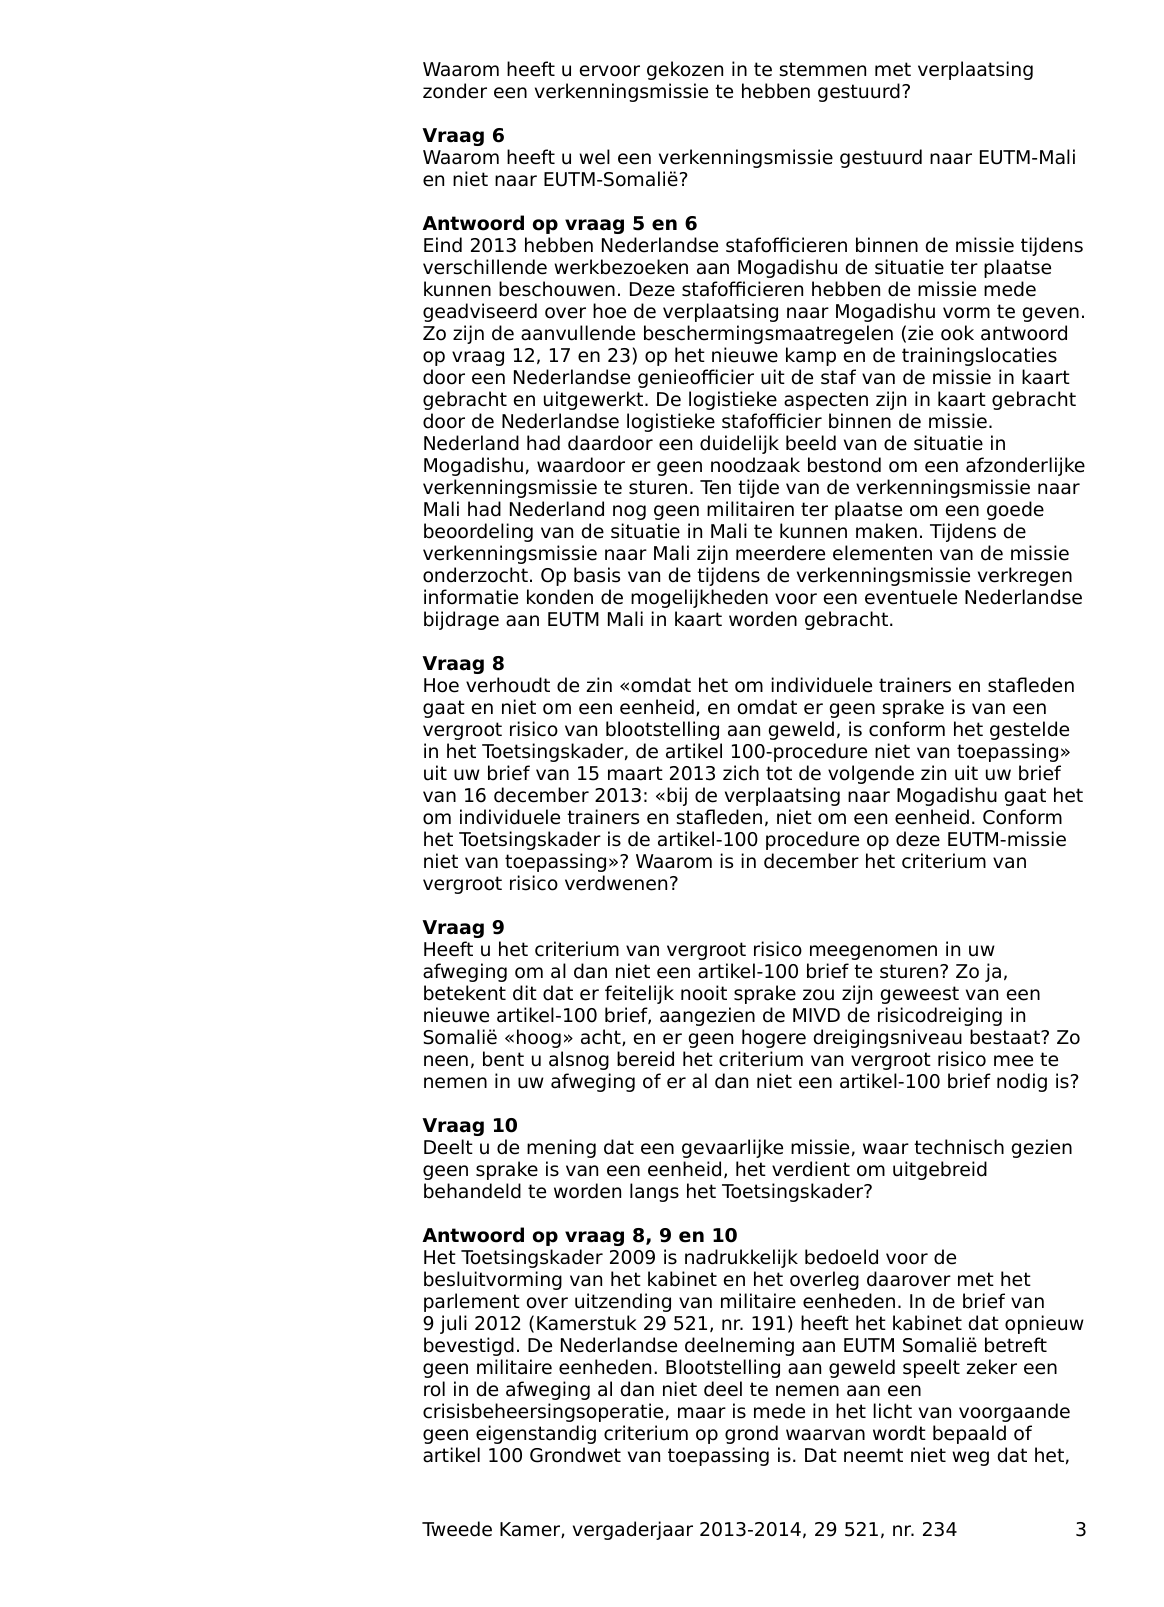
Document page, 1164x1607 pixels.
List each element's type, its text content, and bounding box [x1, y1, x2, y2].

text Vraag 6 [422, 125, 1087, 147]
text Vraag 10 [422, 1115, 1087, 1137]
text Hoe verhoudt de zin «omdat het om individuele trainers en stafleden gaat en niet om een eenheid, en omdat er geen sprake is van een vergroot risico van blootstelling aan geweld, is conform het gestelde in het Toetsingskader, de artikel 100-procedure niet van toepassing» uit uw brief van 15 maart 2013 zich tot de volgende zin uit uw brief van 16 december 2013: «bij de verplaatsing naar Mogadishu gaat het om individuele trainers en stafleden, niet om een eenheid. Conform het Toetsingskader is de artikel-100 procedure op deze EUTM-missie niet van toepassing»? Waarom is in december het criterium van vergroot risico verdwenen? [422, 675, 1087, 895]
text Vraag 8 [422, 653, 1087, 675]
text Het Toetsingskader 2009 is nadrukkelijk bedoeld voor de besluitvorming van het kabinet en het overleg daarover met het parlement over uitzending van militaire eenheden. In de brief van 9 juli 2012 (Kamerstuk 29 521, nr. 191) heeft het kabinet dat opnieuw bevestigd. De Nederlandse deelneming aan EUTM Somalië betreft geen militaire eenheden. Blootstelling aan geweld speelt zeker een rol in de afweging al dan niet deel te nemen aan een crisisbeheersingsoperatie, maar is mede in het licht van voorgaande geen eigenstandig criterium op grond waarvan wordt bepaald of artikel 100 Grondwet van toepassing is. Dat neemt niet weg dat het, [422, 1247, 1087, 1467]
text Antwoord op vraag 8, 9 en 10 [422, 1225, 1087, 1247]
text Heeft u het criterium van vergroot risico meegenomen in uw afweging om al dan niet een artikel-100 brief te sturen? Zo ja, betekent dit dat er feitelijk nooit sprake zou zijn geweest van een nieuwe artikel-100 brief, aangezien de MIVD de risicodreiging in Somalië «hoog» acht, en er geen hogere dreigingsniveau bestaat? Zo neen, bent u alsnog bereid het criterium van vergroot risico mee te nemen in uw afweging of er al dan niet een artikel-100 brief nodig is? [422, 939, 1087, 1093]
text Waarom heeft u ervoor gekozen in te stemmen met verplaatsing zonder een verkenningsmissie te hebben gestuurd? [422, 59, 1087, 103]
text Eind 2013 hebben Nederlandse stafofficieren binnen de missie tijdens verschillende werkbezoeken aan Mogadishu de situatie ter plaatse kunnen beschouwen. Deze stafofficieren hebben de missie mede geadviseerd over hoe de verplaatsing naar Mogadishu vorm te geven. Zo zijn de aanvullende beschermingsmaatregelen (zie ook antwoord op vraag 12, 17 en 23) op het nieuwe kamp en de trainingslocaties door een Nederlandse genieofficier uit de staf van de missie in kaart gebracht en uitgewerkt. De logistieke aspecten zijn in kaart gebracht door de Nederlandse logistieke stafofficier binnen de missie. Nederland had daardoor een duidelijk beeld van de situatie in Mogadishu, waardoor er geen noodzaak bestond om een afzonderlijke verkenningsmissie te sturen. Ten tijde van de verkenningsmissie naar Mali had Nederland nog geen militairen ter plaatse om een goede beoordeling van de situatie in Mali te kunnen maken. Tijdens de verkenningsmissie naar Mali zijn meerdere elementen van de missie onderzocht. Op basis van de tijdens de verkenningsmissie verkregen informatie konden de mogelijkheden voor een eventuele Nederlandse bijdrage aan EUTM Mali in kaart worden gebracht. [422, 235, 1087, 631]
text Waarom heeft u wel een verkenningsmissie gestuurd naar EUTM-Mali en niet naar EUTM-Somalië? [422, 147, 1087, 191]
text Antwoord op vraag 5 en 6 [422, 213, 1087, 235]
text Deelt u de mening dat een gevaarlijke missie, waar technisch gezien geen sprake is van een eenheid, het verdient om uitgebreid behandeld te worden langs het Toetsingskader? [422, 1137, 1087, 1203]
text Vraag 9 [422, 917, 1087, 939]
